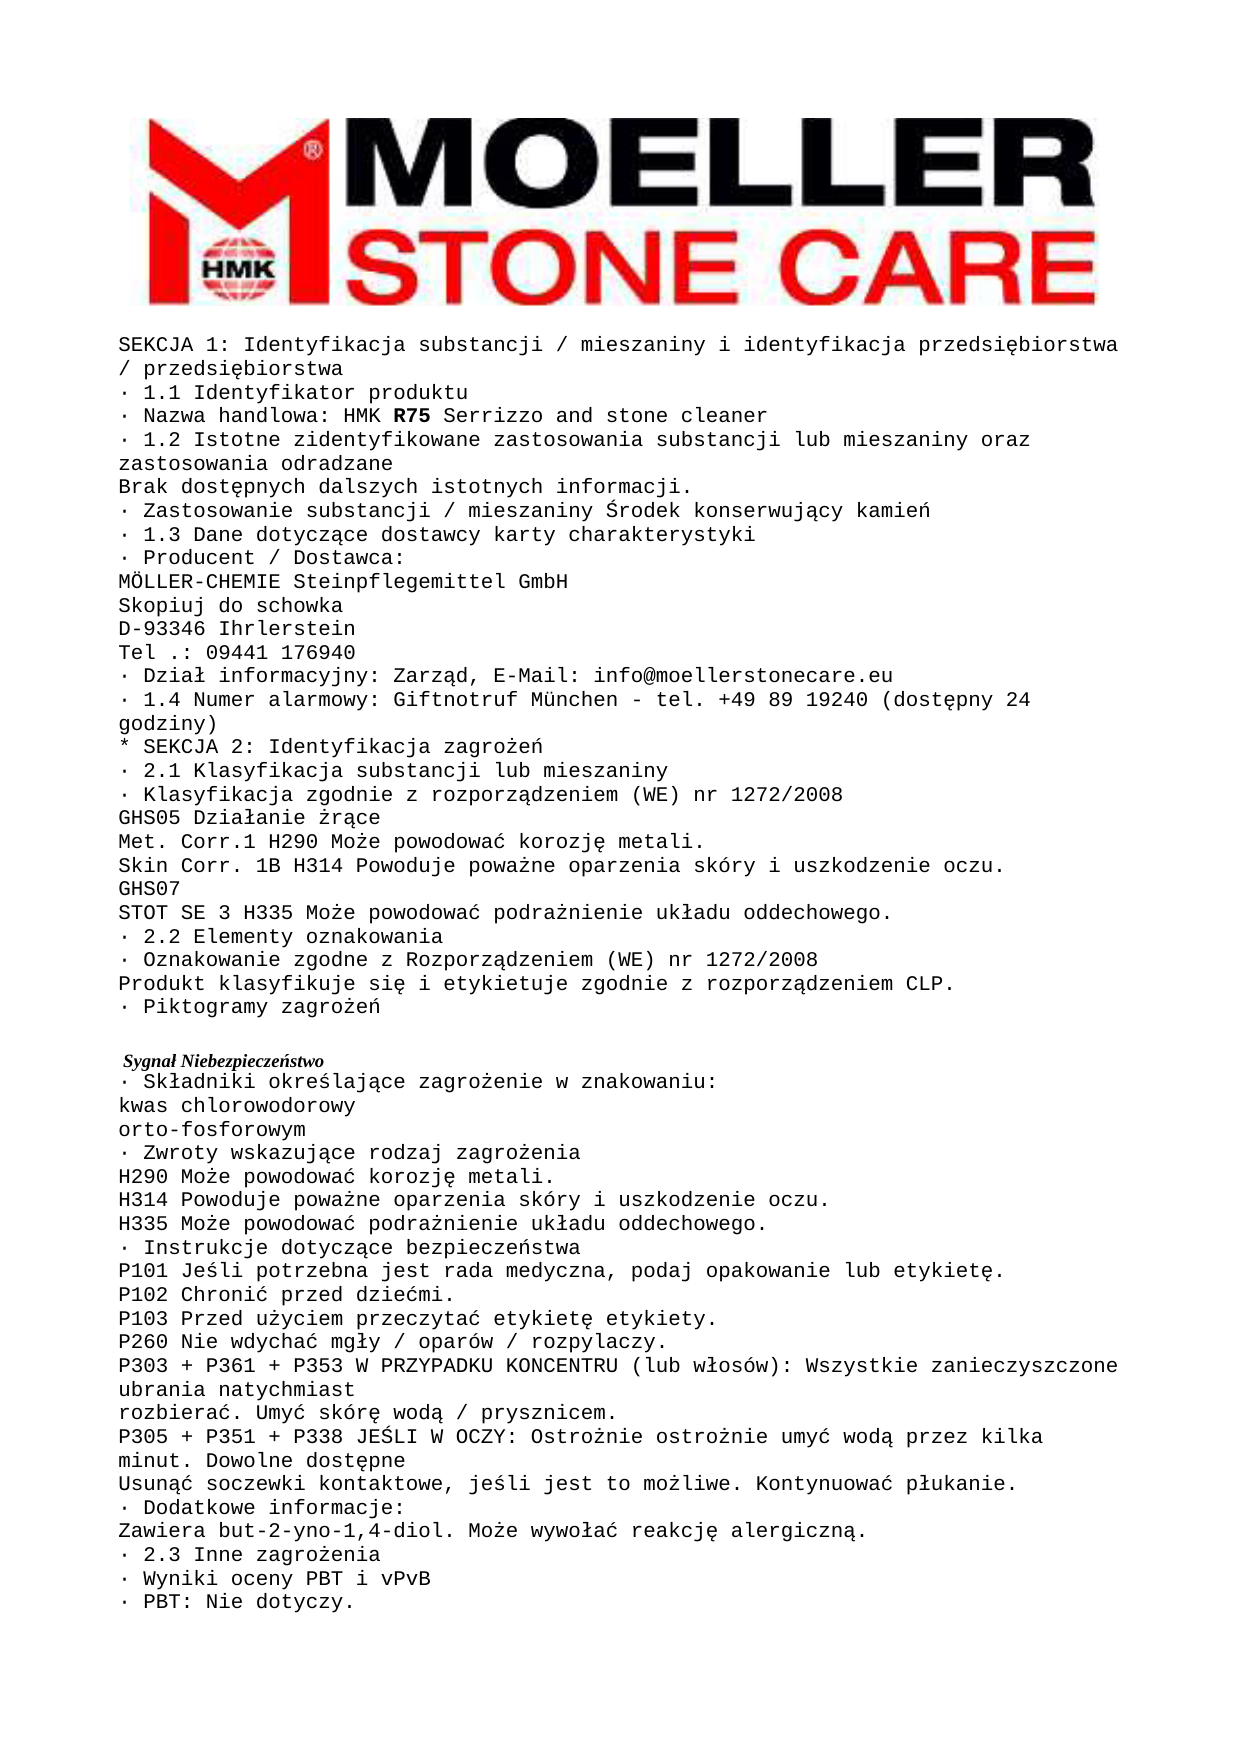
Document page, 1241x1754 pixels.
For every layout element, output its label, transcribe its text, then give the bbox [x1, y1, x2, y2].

text · Dział informacyjny: Zarząd, E-Mail: info@moellerstonecare.eu [118, 666, 1122, 689]
text · PBT: Nie dotyczy. [118, 1591, 1122, 1615]
text P260 Nie wdychać mgły / oparów / rozpylaczy. [118, 1331, 1122, 1355]
text * SEKCJA 2: Identyfikacja zagrożeń [118, 736, 1122, 760]
text · 1.2 Istotne zidentyfikowane zastosowania substancji lub mieszaniny oraz zastosowania odradzane [118, 429, 1122, 476]
text · Zastosowanie substancji / mieszaniny Środek konserwujący kamień [118, 500, 1122, 524]
text Met. Corr.1 H290 Może powodować korozję metali. [118, 831, 1122, 855]
text Usunąć soczewki kontaktowe, jeśli jest to możliwe. Kontynuować płukanie. [118, 1473, 1122, 1497]
text · 1.1 Identyfikator produktu [118, 382, 1122, 405]
text P103 Przed użyciem przeczytać etykietę etykiety. [118, 1308, 1122, 1331]
text · Klasyfikacja zgodnie z rozporządzeniem (WE) nr 1272/2008 [118, 784, 1122, 807]
text kwas chlorowodorowy [118, 1095, 1122, 1118]
text GHS05 Działanie żrące [118, 807, 1122, 831]
text Skin Corr. 1B H314 Powoduje poważne oparzenia skóry i uszkodzenie oczu. [118, 855, 1122, 878]
text P305 + P351 + P338 JEŚLI W OCZY: Ostrożnie ostrożnie umyć wodą przez kilka minut. Dowolne dostępne [118, 1426, 1122, 1473]
text Brak dostępnych dalszych istotnych informacji. [118, 476, 1122, 500]
text · Zwroty wskazujące rodzaj zagrożenia [118, 1142, 1122, 1166]
text Skopiuj do schowka [118, 594, 1122, 618]
text H314 Powoduje poważne oparzenia skóry i uszkodzenie oczu. [118, 1189, 1122, 1213]
text · 2.2 Elementy oznakowania [118, 926, 1122, 949]
text · 1.4 Numer alarmowy: Giftnotruf München - tel. +49 89 19240 (dostępny 24 godziny) [118, 689, 1122, 736]
text GHS07 [118, 878, 1122, 902]
text P102 Chronić przed dziećmi. [118, 1284, 1122, 1308]
text · Oznakowanie zgodne z Rozporządzeniem (WE) nr 1272/2008 [118, 949, 1122, 973]
text P303 + P361 + P353 W PRZYPADKU KONCENTRU (lub włosów): Wszystkie zanieczyszczone ubrania natychmiast [118, 1355, 1122, 1402]
text · Dodatkowe informacje: [118, 1497, 1122, 1521]
text orto-fosforowym [118, 1118, 1122, 1142]
text P101 Jeśli potrzebna jest rada medyczna, podaj opakowanie lub etykietę. [118, 1260, 1122, 1284]
text Tel .: 09441 176940 [118, 642, 1122, 666]
text · Wyniki oceny PBT i vPvB [118, 1568, 1122, 1591]
text H335 Może powodować podrażnienie układu oddechowego. [118, 1213, 1122, 1237]
text · 2.1 Klasyfikacja substancji lub mieszaniny [118, 760, 1122, 784]
text SEKCJA 1: Identyfikacja substancji / mieszaniny i identyfikacja przedsiębiorstwa / przedsiębiorstwa [118, 334, 1122, 382]
text D-93346 Ihrlerstein [118, 618, 1122, 642]
text · 2.3 Inne zagrożenia [118, 1544, 1122, 1568]
text · Instrukcje dotyczące bezpieczeństwa [118, 1237, 1122, 1260]
text Produkt klasyfikuje się i etykietuje zgodnie z rozporządzeniem CLP. [118, 973, 1122, 997]
text rozbierać. Umyć skórę wodą / prysznicem. [118, 1402, 1122, 1426]
text Sygnał Niebezpieczeństwo [118, 1050, 1122, 1071]
text · Składniki określające zagrożenie w znakowaniu: [118, 1071, 1122, 1095]
text · Producent / Dostawca: [118, 547, 1122, 571]
text · Piktogramy zagrożeń [118, 997, 1122, 1020]
text MÖLLER-CHEMIE Steinpflegemittel GmbH [118, 571, 1122, 594]
text STOT SE 3 H335 Może powodować podrażnienie układu oddechowego. [118, 902, 1122, 926]
text Zawiera but-2-yno-1,4-diol. Może wywołać reakcję alergiczną. [118, 1521, 1122, 1544]
text · Nazwa handlowa: HMK R75 Serrizzo and stone cleaner [118, 405, 1122, 429]
text · 1.3 Dane dotyczące dostawcy karty charakterystyki [118, 524, 1122, 547]
text H290 Może powodować korozję metali. [118, 1166, 1122, 1189]
